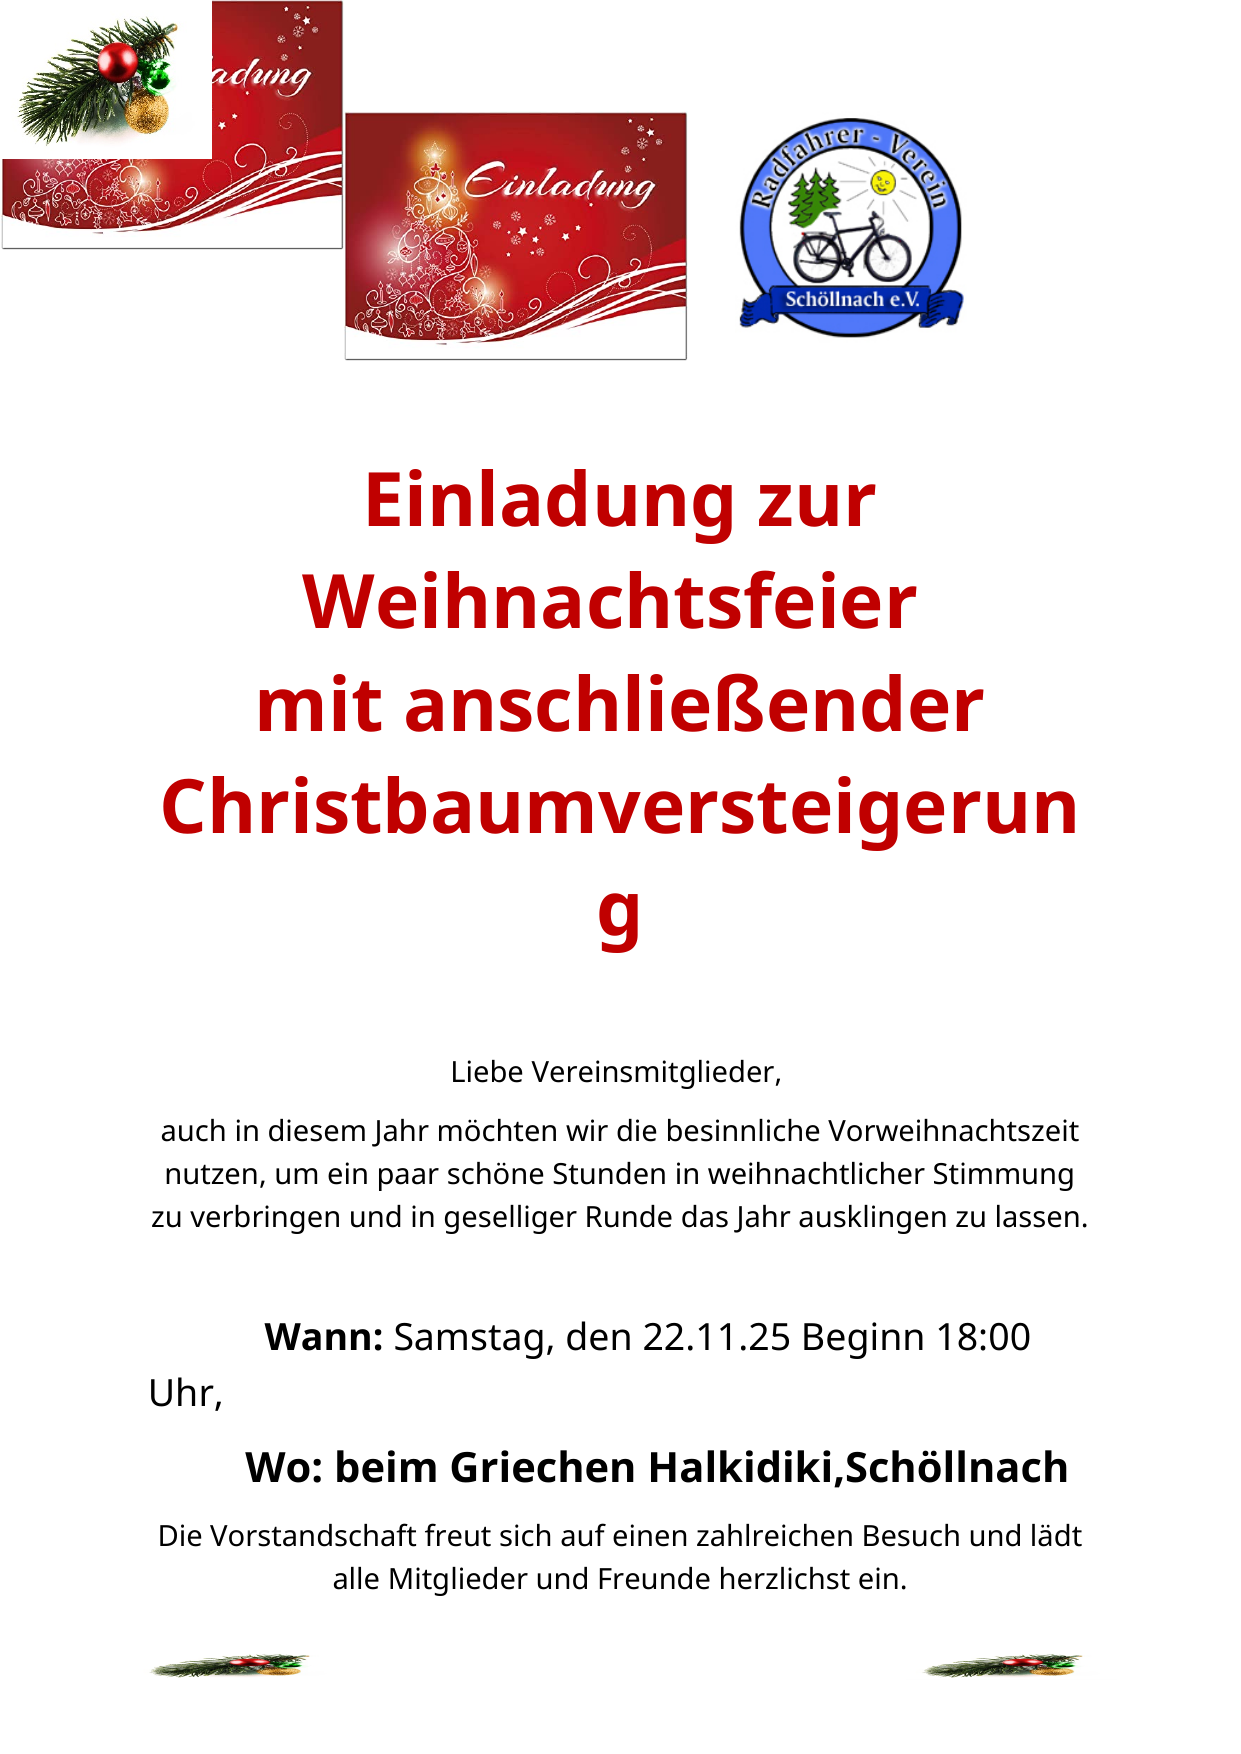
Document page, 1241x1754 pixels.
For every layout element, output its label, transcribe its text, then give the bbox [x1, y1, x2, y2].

picture [905, 1651, 1117, 1680]
picture [0, 0, 688, 361]
text auch in diesem Jahr möchten wir die besinnliche Vorweihnachtszeit nutzen, um ein paar schöne Stunden in weihnachtlicher Stimmung zu verbringen und in geselliger Runde das Jahr ausklingen zu lassen. [148, 1111, 1093, 1236]
text Liebe Vereinsmitglieder, [148, 1051, 1093, 1091]
text Einladung zur Weihnachtsfeier [148, 344, 1093, 651]
text Wann: Samstag, den 22.11.25 Beginn 18:00 Uhr, [148, 1311, 1093, 1417]
text Wo: beim Griechen Halkidiki,Schöllnach [148, 1438, 1093, 1494]
picture [132, 1651, 344, 1680]
text mit anschließender Christbaumversteigerung [148, 651, 1093, 957]
text Die Vorstandschaft freut sich auf einen zahlreichen Besuch und lädt alle Mitglieder und Freunde herzlichst ein. [148, 1516, 1093, 1598]
picture [734, 111, 971, 347]
